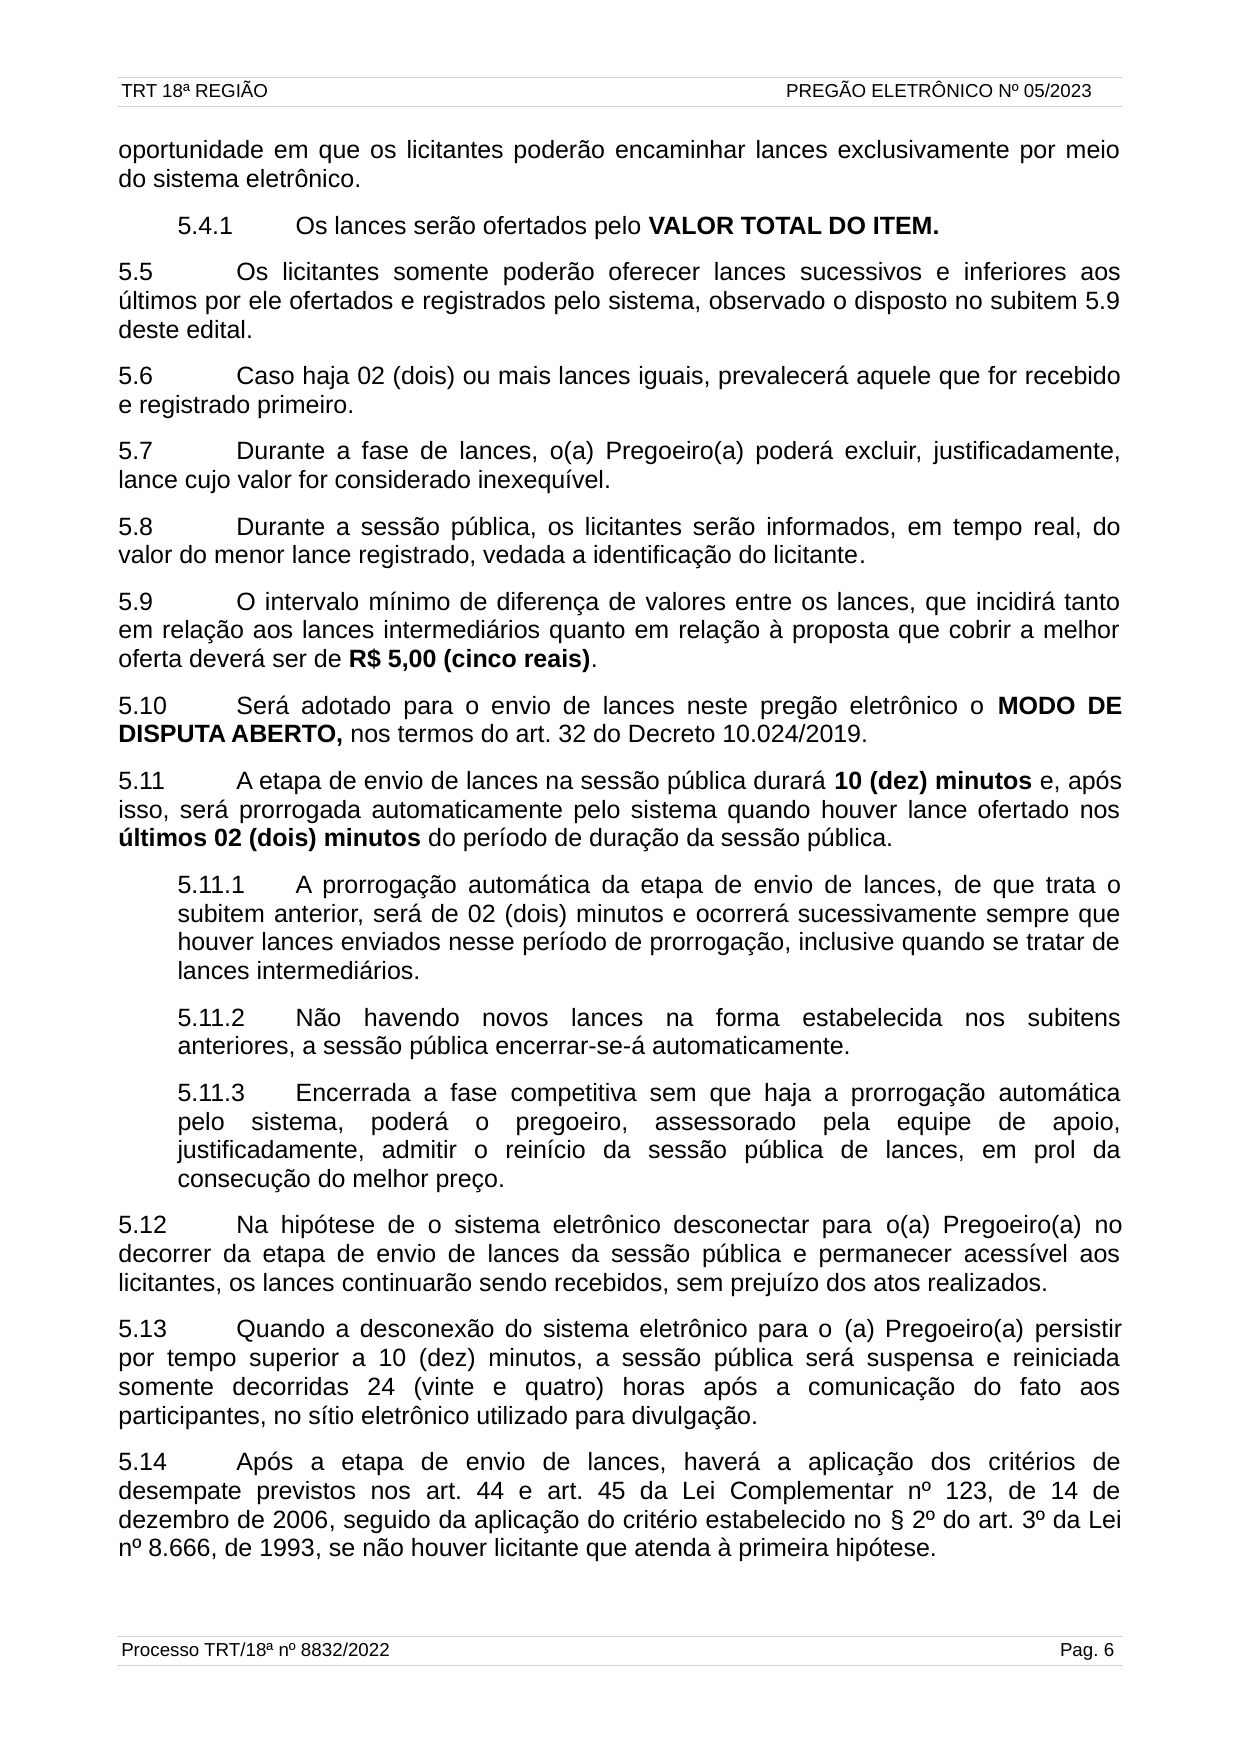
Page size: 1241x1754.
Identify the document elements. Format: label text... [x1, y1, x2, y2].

text 5.9 O intervalo mínimo de diferença de valores entre os lances, que incidirá tanto em relação aos lances intermediários quanto em relação à proposta que cobrir a melhor oferta deverá ser de R$ 5,00 (cinco reais). [118, 587, 1122, 673]
text 5.11 A etapa de envio de lances na sessão pública durará 10 (dez) minutos e, após isso, será prorrogada automaticamente pelo sistema quando houver lance ofertado nos últimos 02 (dois) minutos do período de duração da sessão pública. [118, 766, 1122, 852]
text 5.7 Durante a fase de lances, o(a) Pregoeiro(a) poderá excluir, justificadamente, lance cujo valor for considerado inexequível. [118, 436, 1122, 494]
text 5.4.1 Os lances serão ofertados pelo VALOR TOTAL DO ITEM. [177, 211, 1122, 239]
text 5.11.2 Não havendo novos lances na forma estabelecida nos subitens anteriores, a sessão pública encerrar-se-á automaticamente. [177, 1003, 1122, 1060]
text oportunidade em que os licitantes poderão encaminhar lances exclusivamente por meio do sistema eletrônico. [118, 136, 1122, 193]
text 5.10 Será adotado para o envio de lances neste pregão eletrônico o MODO DE DISPUTA ABERTO, nos termos do art. 32 do Decreto 10.024/2019. [118, 691, 1122, 748]
text 5.13 Quando a desconexão do sistema eletrônico para o (a) Pregoeiro(a) persistir por tempo superior a 10 (dez) minutos, a sessão pública será suspensa e reiniciada somente decorridas 24 (vinte e quatro) horas após a comunicação do fato aos participantes, no sítio eletrônico utilizado para divulgação. [118, 1314, 1122, 1429]
text 5.6 Caso haja 02 (dois) ou mais lances iguais, prevalecerá aquele que for recebido e registrado primeiro. [118, 361, 1122, 419]
text 5.11.1 A prorrogação automática da etapa de envio de lances, de que trata o subitem anterior, será de 02 (dois) minutos e ocorrerá sucessivamente sempre que houver lances enviados nesse período de prorrogação, inclusive quando se tratar de lances intermediários. [177, 870, 1122, 985]
text 5.12 Na hipótese de o sistema eletrônico desconectar para o(a) Pregoeiro(a) no decorrer da etapa de envio de lances da sessão pública e permanecer acessível aos licitantes, os lances continuarão sendo recebidos, sem prejuízo dos atos realizados. [118, 1211, 1122, 1297]
text 5.14 Após a etapa de envio de lances, haverá a aplicação dos critérios de desempate previstos nos art. 44 e art. 45 da Lei Complementar nº 123, de 14 de dezembro de 2006, seguido da aplicação do critério estabelecido no § 2º do art. 3º da Lei nº 8.666, de 1993, se não houver licitante que atenda à primeira hipótese. [118, 1447, 1122, 1562]
text 5.8 Durante a sessão pública, os licitantes serão informados, em tempo real, do valor do menor lance registrado, vedada a identificação do licitante. [118, 512, 1122, 569]
text 5.5 Os licitantes somente poderão oferecer lances sucessivos e inferiores aos últimos por ele ofertados e registrados pelo sistema, observado o disposto no subitem 5.9 deste edital. [118, 257, 1122, 343]
text 5.11.3 Encerrada a fase competitiva sem que haja a prorrogação automática pelo sistema, poderá o pregoeiro, assessorado pela equipe de apoio, justificadamente, admitir o reinício da sessão pública de lances, em prol da consecução do melhor preço. [177, 1078, 1122, 1193]
